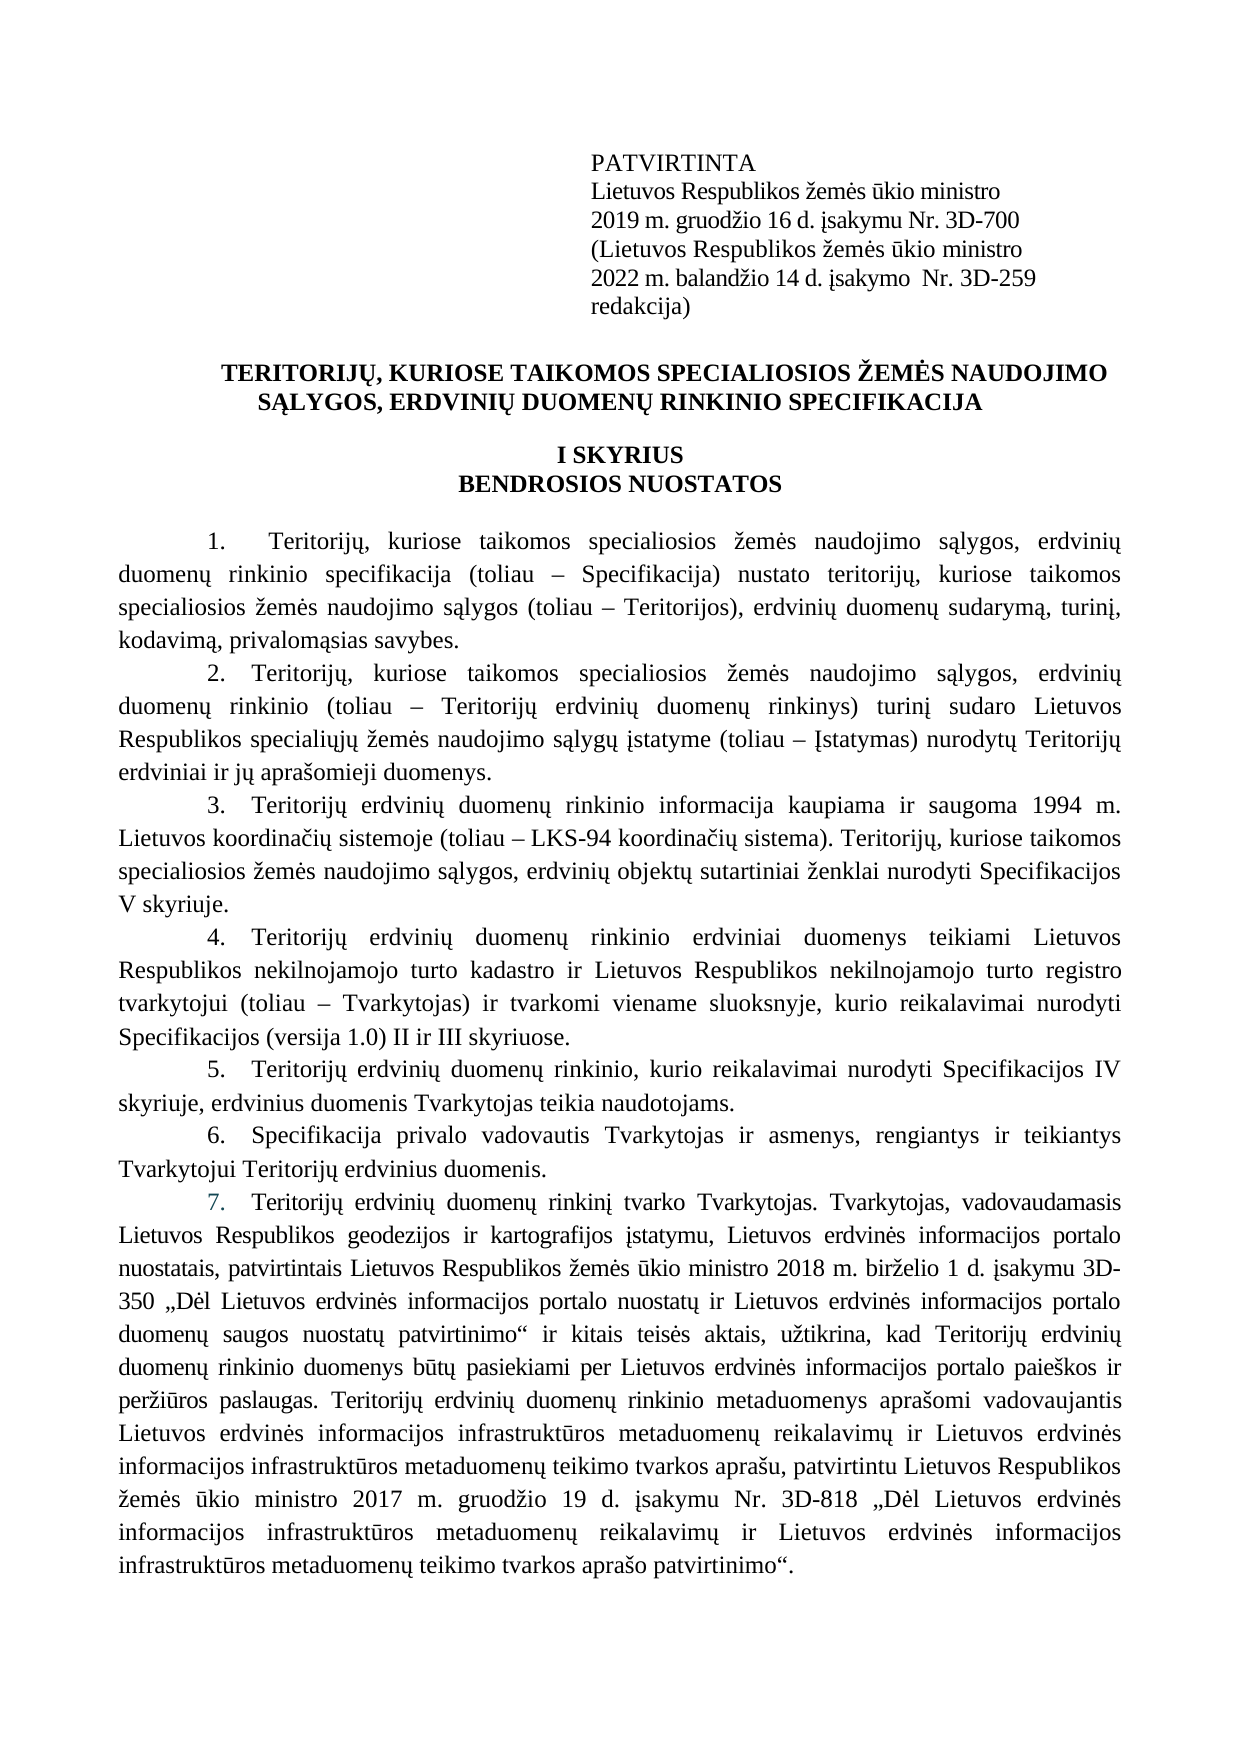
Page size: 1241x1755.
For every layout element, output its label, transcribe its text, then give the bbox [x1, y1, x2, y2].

text 7. Teritorijų erdvinių duomenų rinkinį tvarko Tvarkytojas. Tvarkytojas, vadovaudamasis Lietuvos Respublikos geodezijos ir kartografijos įstatymu, Lietuvos erdvinės informacijos portalo nuostatais, patvirtintais Lietuvos Respublikos žemės ūkio ministro 2018 m. birželio 1 d. įsakymu 3D-350 „Dėl Lietuvos erdvinės informacijos portalo nuostatų ir Lietuvos erdvinės informacijos portalo duomenų saugos nuostatų patvirtinimo“ ir kitais teisės aktais, užtikrina, kad Teritorijų erdvinių duomenų rinkinio duomenys būtų pasiekiami per Lietuvos erdvinės informacijos portalo paieškos ir peržiūros paslaugas. Teritorijų erdvinių duomenų rinkinio metaduomenys aprašomi vadovaujantis Lietuvos erdvinės informacijos infrastruktūros metaduomenų reikalavimų ir Lietuvos erdvinės informacijos infrastruktūros metaduomenų teikimo tvarkos aprašu, patvirtintu Lietuvos Respublikos žemės ūkio ministro 2017 m. gruodžio 19 d. įsakymu Nr. 3D-818 „Dėl Lietuvos erdvinės informacijos infrastruktūros metaduomenų reikalavimų ir Lietuvos erdvinės informacijos infrastruktūros metaduomenų teikimo tvarkos aprašo patvirtinimo“. [118, 1187, 1122, 1579]
text 1. Teritorijų, kuriose taikomos specialiosios žemės naudojimo sąlygos, erdvinių duomenų rinkinio specifikacija (toliau – Specifikacija) nustato teritorijų, kuriose taikomos specialiosios žemės naudojimo sąlygos (toliau – Teritorijos), erdvinių duomenų sudarymą, turinį, kodavimą, privalomąsias savybes. [118, 526, 1122, 654]
text 3. Teritorijų erdvinių duomenų rinkinio informacija kaupiama ir saugoma 1994 m. Lietuvos koordinačių sistemoje (toliau – LKS-94 koordinačių sistema). Teritorijų, kuriose taikomos specialiosios žemės naudojimo sąlygos, erdvinių objektų sutartiniai ženklai nurodyti Specifikacijos V skyriuje. [118, 790, 1122, 918]
subtitle Bendrosios nuostatos [118, 469, 1122, 497]
text 2022 m. balandžio 14 d. įsakymo Nr. 3D-259 [118, 263, 1122, 291]
text 4. Teritorijų erdvinių duomenų rinkinio erdviniai duomenys teikiami Lietuvos Respublikos nekilnojamojo turto kadastro ir Lietuvos Respublikos nekilnojamojo turto registro tvarkytojui (toliau – Tvarkytojas) ir tvarkomi viename sluoksnyje, kurio reikalavimai nurodyti Specifikacijos (versija 1.0) II ir III skyriuose. [118, 922, 1122, 1050]
text Patvirtinta [118, 148, 1122, 176]
text redakcija) [118, 291, 1122, 320]
text 2019 m. gruodžio 16 d. įsakymu Nr. 3D-700 [118, 205, 1122, 234]
text 6. Specifikacija privalo vadovautis Tvarkytojas ir asmenys, rengiantys ir teikiantys Tvarkytojui Teritorijų erdvinius duomenis. [118, 1121, 1122, 1182]
text 5. Teritorijų erdvinių duomenų rinkinio, kurio reikalavimai nurodyti Specifikacijos IV skyriuje, erdvinius duomenis Tvarkytojas teikia naudotojams. [118, 1054, 1122, 1116]
text (Lietuvos Respublikos žemės ūkio ministro [118, 234, 1122, 263]
text Lietuvos Respublikos žemės ūkio ministro [118, 176, 1122, 205]
text 2. Teritorijų, kuriose taikomos specialiosios žemės naudojimo sąlygos, erdvinių duomenų rinkinio (toliau – Teritorijų erdvinių duomenų rinkinys) turinį sudaro Lietuvos Respublikos specialiųjų žemės naudojimo sąlygų įstatyme (toliau – Įstatymas) nurodytų Teritorijų erdviniai ir jų aprašomieji duomenys. [118, 658, 1122, 786]
subtitle TERITORIJŲ, KURIOSE TAIKOMOS SPECIALIOSIOS ŽEMĖS NAUDOJIMO SĄLYGOS, ERDVINIŲ DUOMENŲ RINKINIO SPECIFIKACIJa [118, 358, 1122, 416]
subtitle I SKYRIUS [118, 440, 1122, 469]
